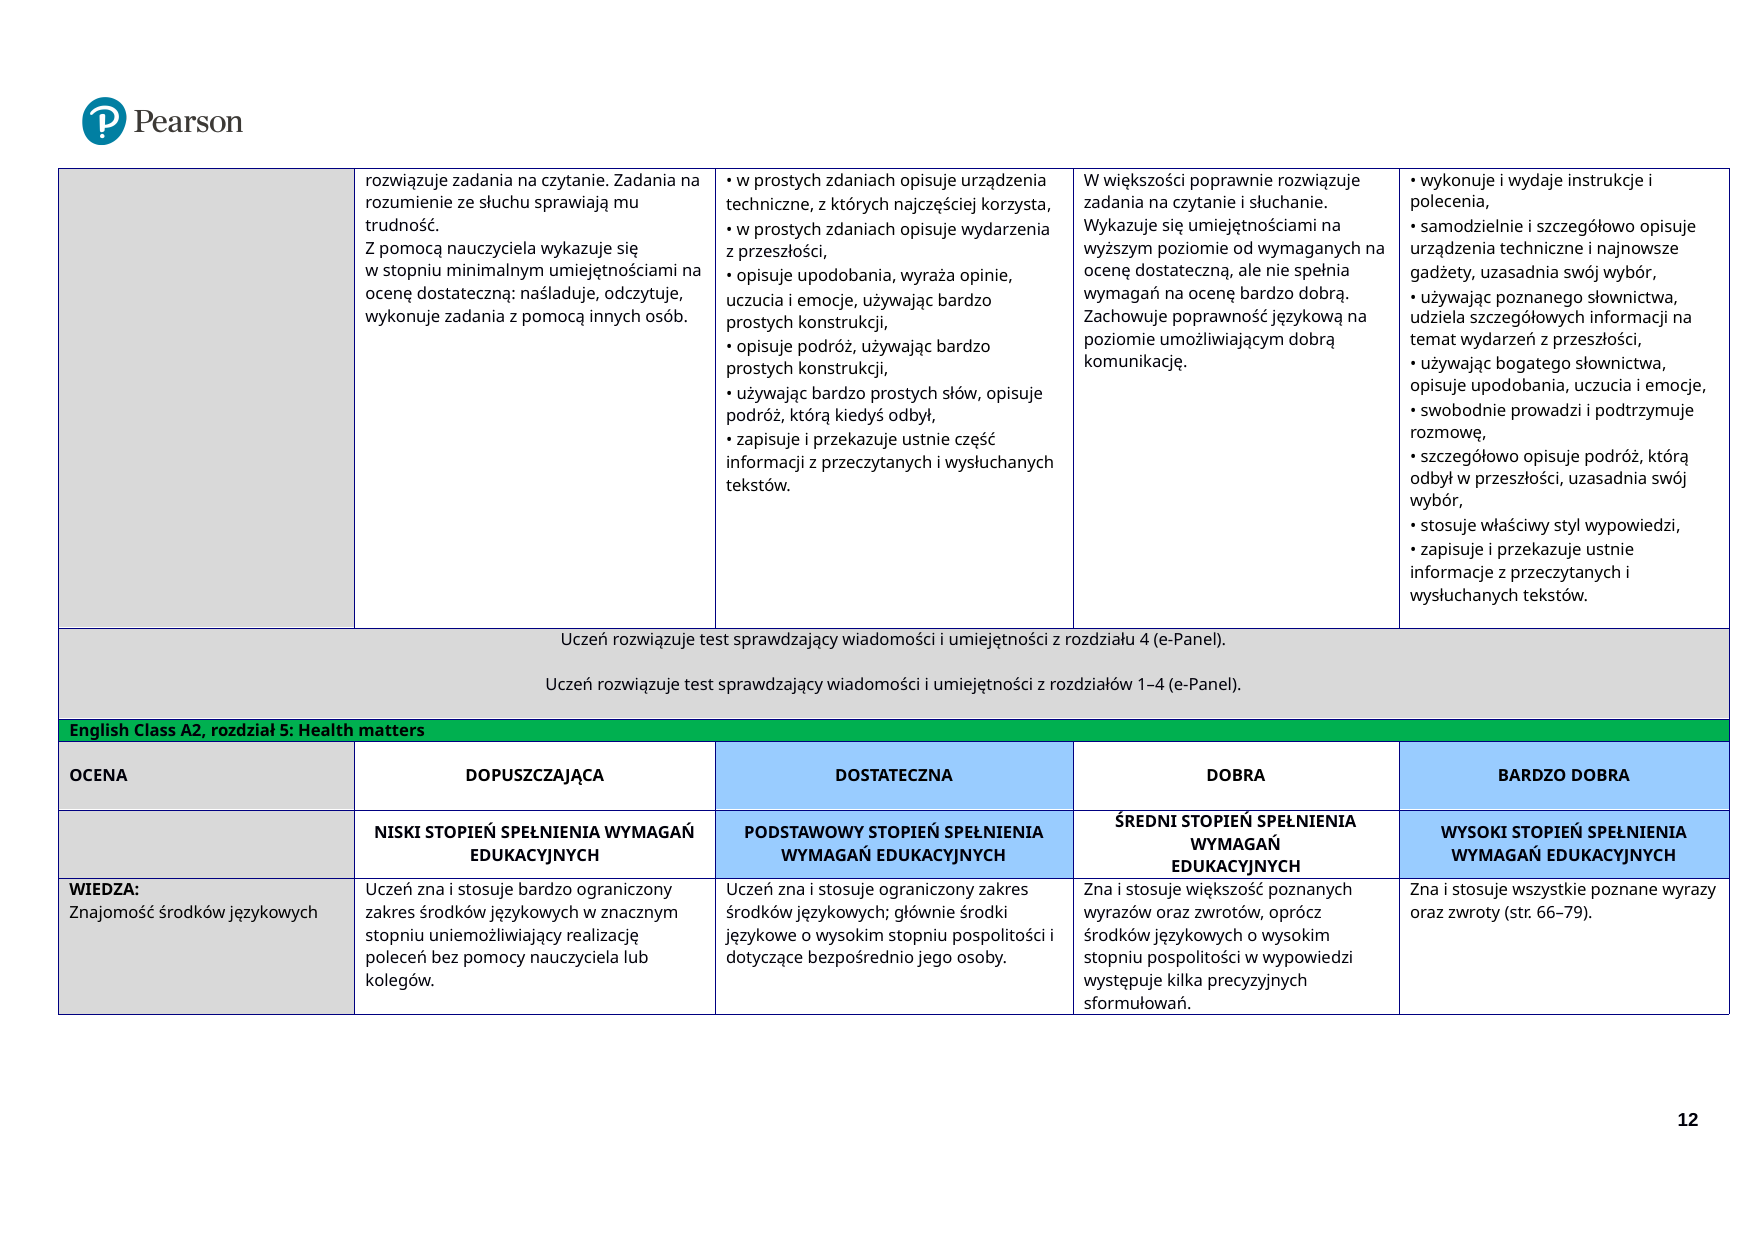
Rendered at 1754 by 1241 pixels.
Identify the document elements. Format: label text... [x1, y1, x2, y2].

table_cell Zna i stosuje większość poznanych wyrazów oraz zwrotów, oprócz środków językowych o wysokim stopniu pospolitości w wypowiedzi występuje kilka precyzyjnych sformułowań. [1074, 879, 1399, 1014]
table_cell W większości poprawnie rozwiązuje zadania na czytanie i słuchanie. Wykazuje się umiejętnościami na wyższym poziomie od wymaganych na ocenę dostateczną, ale nie spełnia wymagań na ocenę bardzo dobrą. Zachowuje poprawność językową na poziomie umożliwiającym dobrą komunikację. [1074, 169, 1399, 627]
table_cell DOPUSZCZAJĄCA [355, 742, 715, 809]
table_cell English Class A2, rozdział 5: Health matters [59, 720, 1729, 741]
table_cell DOBRA [1074, 742, 1399, 809]
table_cell [59, 811, 354, 878]
table_cell Uczeń rozwiązuje test sprawdzający wiadomości i umiejętności z rozdziału 4 (e-Panel). Uczeń rozwiązuje test sprawdzający wiadomości i umiejętności z rozdziałów 1–4 (e-Panel). [59, 629, 1729, 718]
table_cell WYSOKI STOPIEŃ SPEŁNIENIA WYMAGAŃ EDUKACYJNYCH [1400, 811, 1729, 878]
table_cell PODSTAWOWY STOPIEŃ SPEŁNIENIA WYMAGAŃ EDUKACYJNYCH [716, 811, 1073, 878]
table_cell ŚREDNI STOPIEŃ SPEŁNIENIA WYMAGAŃ EDUKACYJNYCH [1074, 811, 1399, 878]
table_cell Zna i stosuje wszystkie poznane wyrazy oraz zwroty (str. 66–79). [1400, 879, 1729, 1014]
table_cell OCENA [59, 742, 354, 809]
picture [60, 75, 265, 167]
table_cell DOSTATECZNA [716, 742, 1073, 809]
table_cell • w prostych zdaniach opisuje urządzenia techniczne, z których najczęściej korzysta, • w prostych zdaniach opisuje wydarzenia z przeszłości, • opisuje upodobania, wyraża opinie, uczucia i emocje, używając bardzo prostych konstrukcji, • opisuje podróż, używając bardzo prostych konstrukcji, • używając bardzo prostych słów, opisuje podróż, którą kiedyś odbył, • zapisuje i przekazuje ustnie część informacji z przeczytanych i wysłuchanych tekstów. [716, 169, 1073, 627]
table_cell NISKI STOPIEŃ SPEŁNIENIA WYMAGAŃ EDUKACYJNYCH [355, 811, 715, 878]
table_cell BARDZO DOBRA [1400, 742, 1729, 809]
table_cell WIEDZA: Znajomość środków językowych [59, 879, 354, 1014]
table_cell • wykonuje i wydaje instrukcje i polecenia, • samodzielnie i szczegółowo opisuje urządzenia techniczne i najnowsze gadżety, uzasadnia swój wybór, • używając poznanego słownictwa, udziela szczegółowych informacji na temat wydarzeń z przeszłości, • używając bogatego słownictwa, opisuje upodobania, uczucia i emocje, • swobodnie prowadzi i podtrzymuje rozmowę, • szczegółowo opisuje podróż, którą odbył w przeszłości, uzasadnia swój wybór, • stosuje właściwy styl wypowiedzi, • zapisuje i przekazuje ustnie informacje z przeczytanych i wysłuchanych tekstów. [1400, 169, 1729, 627]
table_cell [59, 169, 354, 627]
table_cell Uczeń zna i stosuje bardzo ograniczony zakres środków językowych w znacznym stopniu uniemożliwiający realizację poleceń bez pomocy nauczyciela lub kolegów. [355, 879, 715, 1014]
table_cell Uczeń zna i stosuje ograniczony zakres środków językowych; głównie środki językowe o wysokim stopniu pospolitości i dotyczące bezpośrednio jego osoby. [716, 879, 1073, 1014]
table_cell rozwiązuje zadania na czytanie. Zadania na rozumienie ze słuchu sprawiają mu trudność. Z pomocą nauczyciela wykazuje się w stopniu minimalnym umiejętnościami na ocenę dostateczną: naśladuje, odczytuje, wykonuje zadania z pomocą innych osób. [355, 169, 715, 627]
